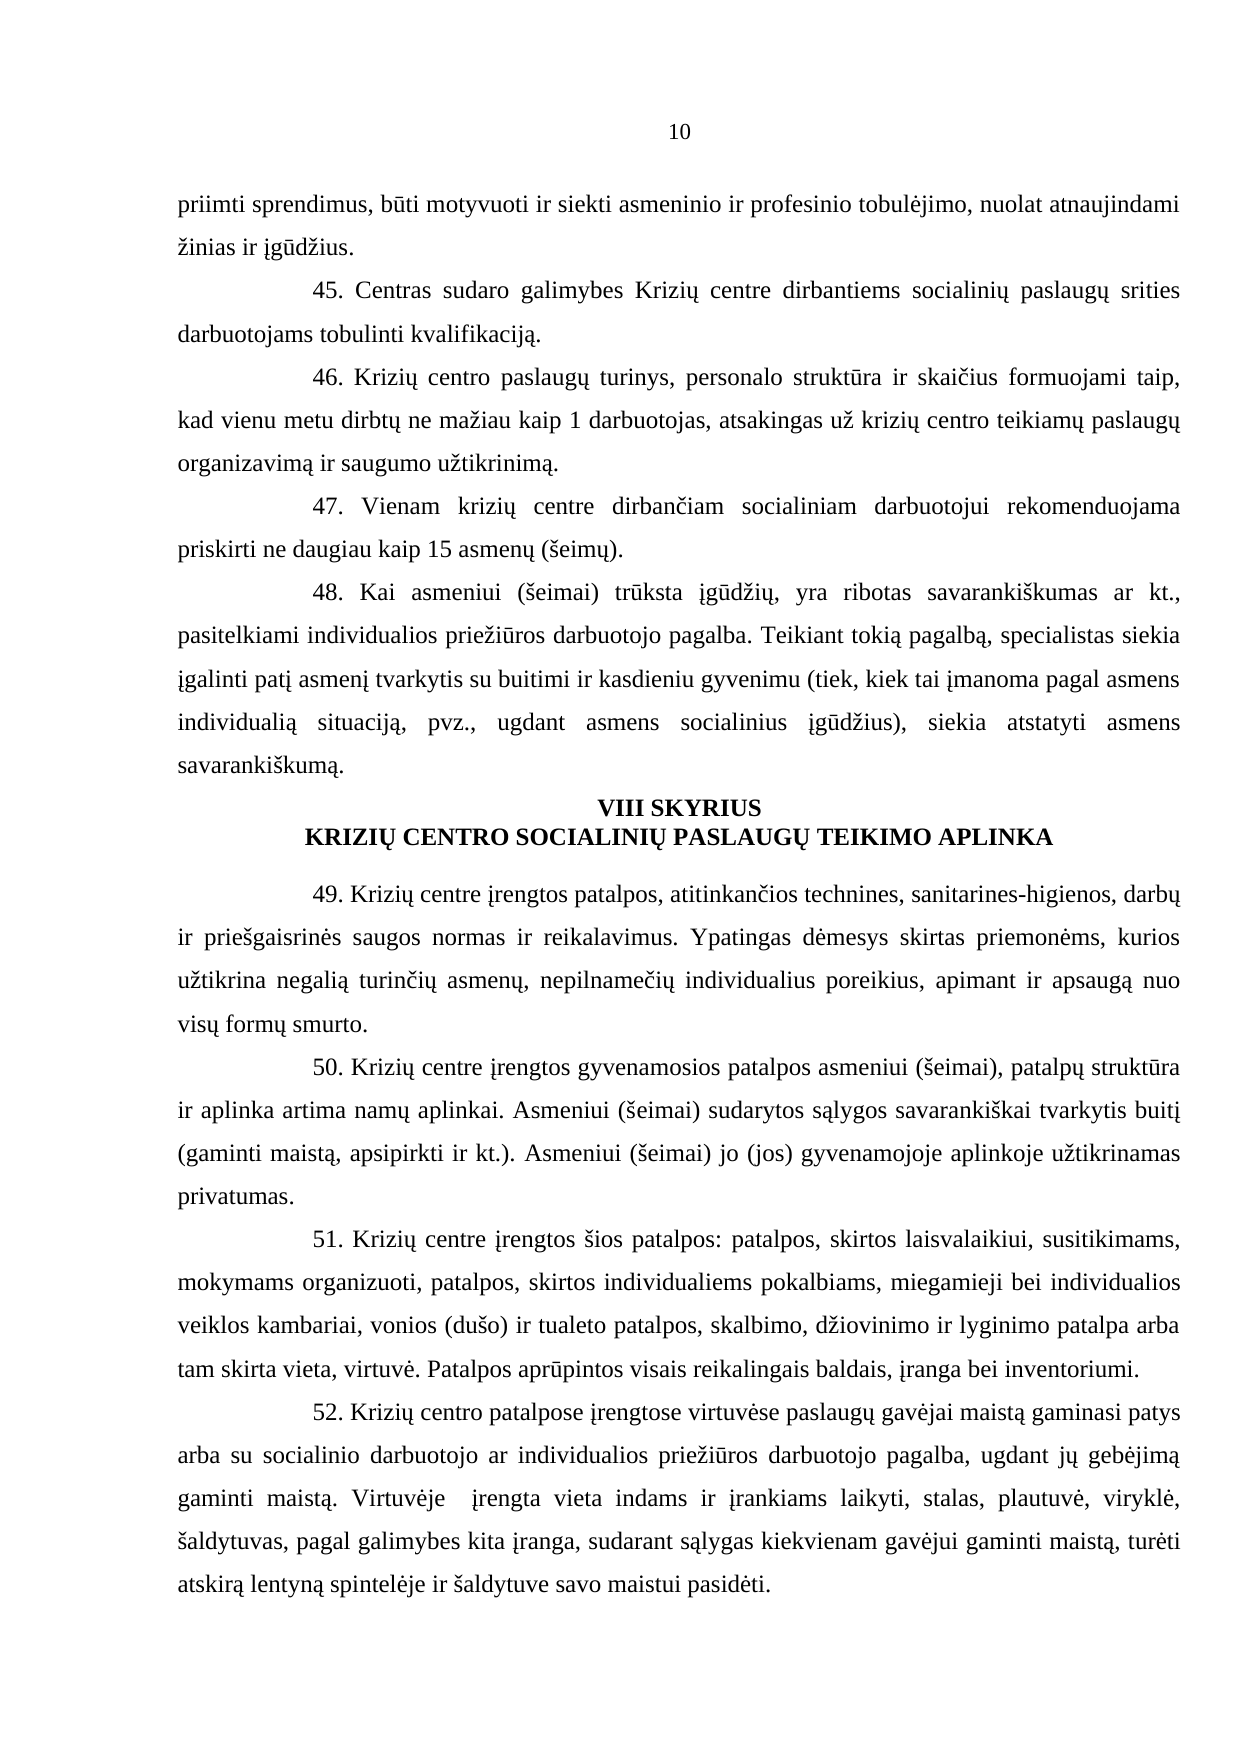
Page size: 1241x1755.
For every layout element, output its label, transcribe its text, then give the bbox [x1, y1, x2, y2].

text KRIZIŲ CENTRO SOCIALINIŲ PASLAUGŲ TEIKIMO APLINKA [177, 822, 1181, 851]
text 50. Krizių centre įrengtos gyvenamosios patalpos asmeniui (šeimai), patalpų struktūra ir aplinka artima namų aplinkai. Asmeniui (šeimai) sudarytos sąlygos savarankiškai tvarkytis buitį (gaminti maistą, apsipirkti ir kt.). Asmeniui (šeimai) jo (jos) gyvenamojoje aplinkoje užtikrinamas privatumas. [177, 1052, 1181, 1210]
text priimti sprendimus, būti motyvuoti ir siekti asmeninio ir profesinio tobulėjimo, nuolat atnaujindami žinias ir įgūdžius. [177, 189, 1181, 261]
text 49. Krizių centre įrengtos patalpos, atitinkančios technines, sanitarines-higienos, darbų ir priešgaisrinės saugos normas ir reikalavimus. Ypatingas dėmesys skirtas priemonėms, kurios užtikrina negalią turinčių asmenų, nepilnamečių individualius poreikius, apimant ir apsaugą nuo visų formų smurto. [177, 879, 1181, 1037]
text 47. Vienam krizių centre dirbančiam socialiniam darbuotojui rekomenduojama priskirti ne daugiau kaip 15 asmenų (šeimų). [177, 491, 1181, 563]
text 52. Krizių centro patalpose įrengtose virtuvėse paslaugų gavėjai maistą gaminasi patys arba su socialinio darbuotojo ar individualios priežiūros darbuotojo pagalba, ugdant jų gebėjimą gaminti maistą. Virtuvėje įrengta vieta indams ir įrankiams laikyti, stalas, plautuvė, viryklė, šaldytuvas, pagal galimybes kita įranga, sudarant sąlygas kiekvienam gavėjui gaminti maistą, turėti atskirą lentyną spintelėje ir šaldytuve savo maistui pasidėti. [177, 1397, 1181, 1598]
text VIII SKYRIUS [177, 793, 1181, 822]
text 46. Krizių centro paslaugų turinys, personalo struktūra ir skaičius formuojami taip, kad vienu metu dirbtų ne mažiau kaip 1 darbuotojas, atsakingas už krizių centro teikiamų paslaugų organizavimą ir saugumo užtikrinimą. [177, 362, 1181, 477]
text 45. Centras sudaro galimybes Krizių centre dirbantiems socialinių paslaugų srities darbuotojams tobulinti kvalifikaciją. [177, 276, 1181, 347]
text 48. Kai asmeniui (šeimai) trūksta įgūdžių, yra ribotas savarankiškumas ar kt., pasitelkiami individualios priežiūros darbuotojo pagalba. Teikiant tokią pagalbą, specialistas siekia įgalinti patį asmenį tvarkytis su buitimi ir kasdieniu gyvenimu (tiek, kiek tai įmanoma pagal asmens individualią situaciją, pvz., ugdant asmens socialinius įgūdžius), siekia atstatyti asmens savarankiškumą. [177, 577, 1181, 779]
text 51. Krizių centre įrengtos šios patalpos: patalpos, skirtos laisvalaikiui, susitikimams, mokymams organizuoti, patalpos, skirtos individualiems pokalbiams, miegamieji bei individualios veiklos kambariai, vonios (dušo) ir tualeto patalpos, skalbimo, džiovinimo ir lyginimo patalpa arba tam skirta vieta, virtuvė. Patalpos aprūpintos visais reikalingais baldais, įranga bei inventoriumi. [177, 1224, 1181, 1382]
